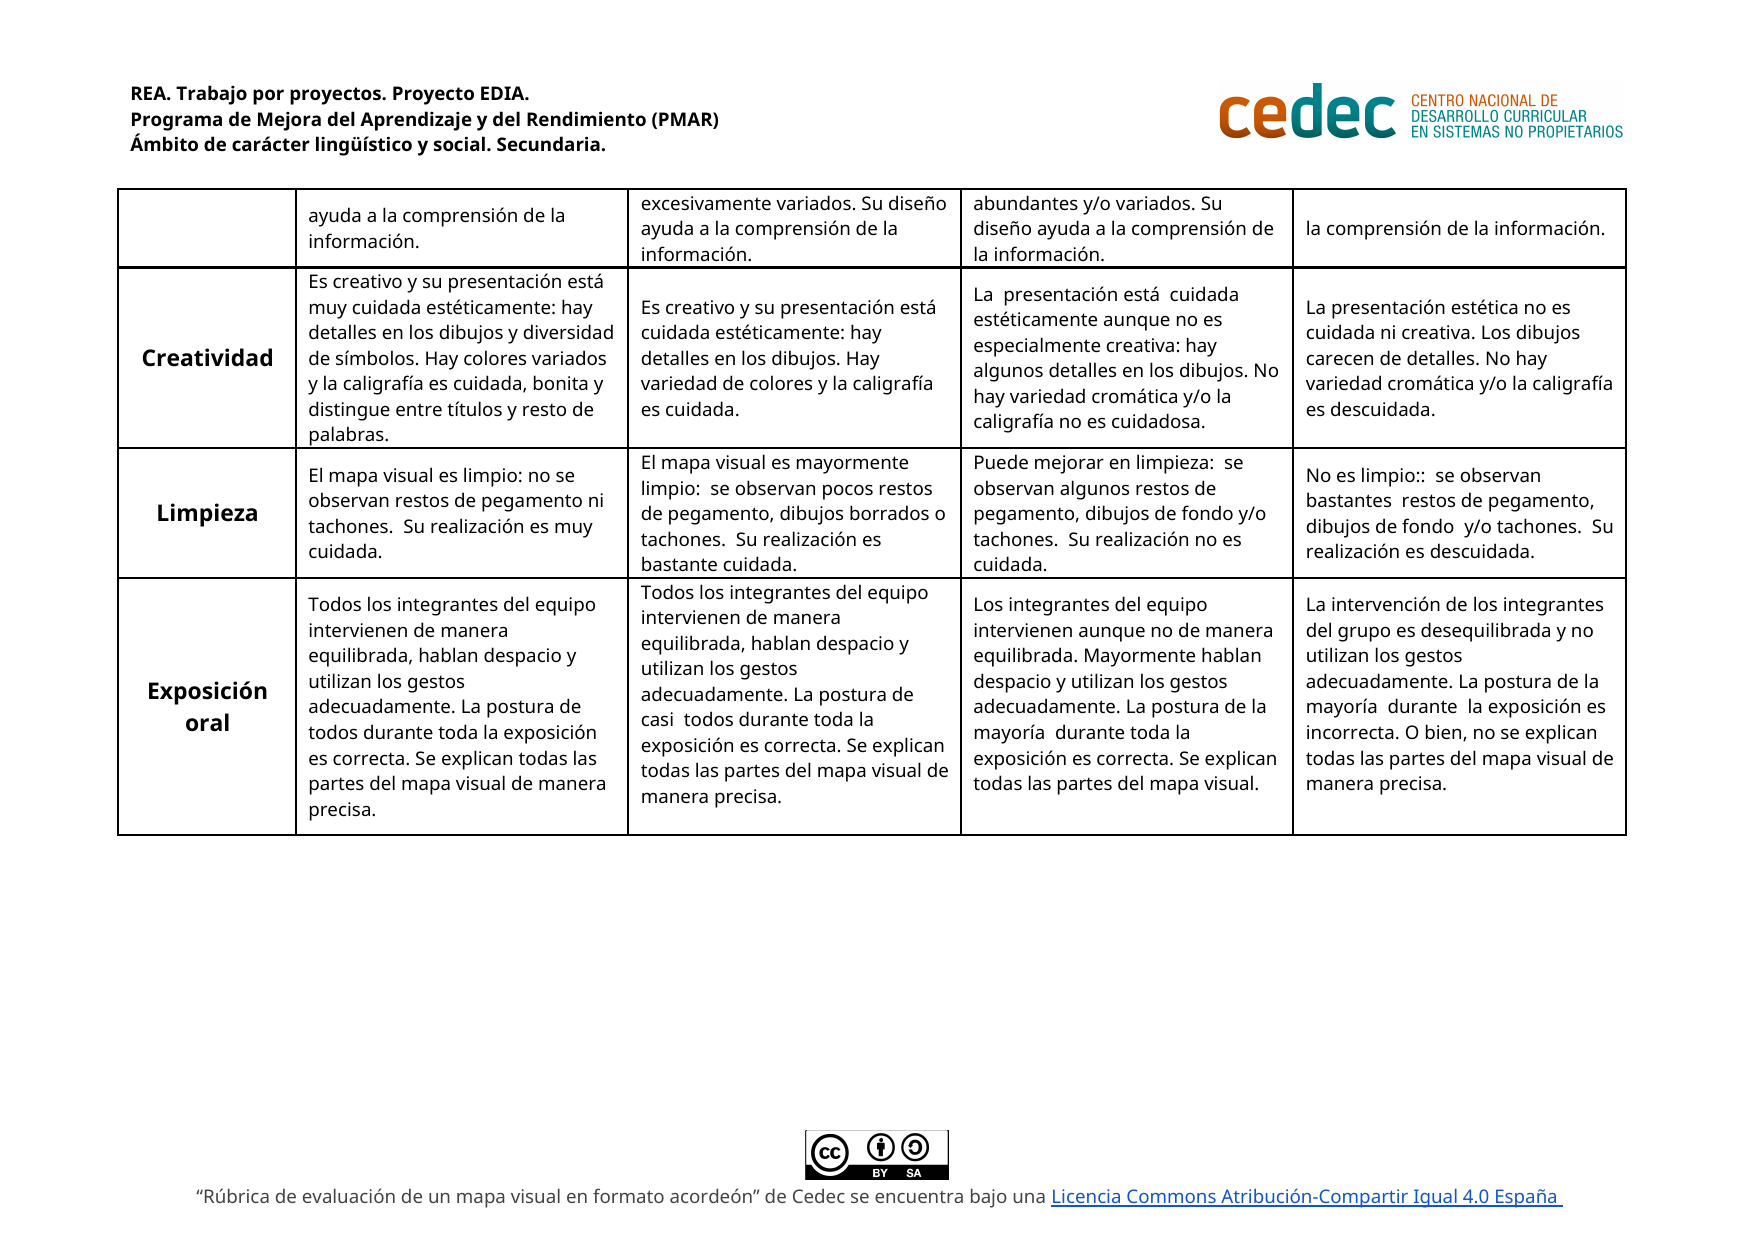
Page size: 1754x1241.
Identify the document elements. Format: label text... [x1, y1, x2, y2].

picture [1218, 80, 1625, 140]
table_cell Exposición oral [119, 579, 295, 834]
table_cell La presentación estética no es cuidada ni creativa. Los dibujos carecen de detalles. No hay variedad cromática y/o la caligrafía es descuidada. [1294, 269, 1625, 447]
table_cell la comprensión de la información. [1294, 190, 1625, 266]
table_cell La intervención de los integrantes del grupo es desequilibrada y no utilizan los gestos adecuadamente. La postura de la mayoría durante la exposición es incorrecta. O bien, no se explican todas las partes del mapa visual de manera precisa. [1294, 579, 1625, 834]
table_cell [119, 190, 295, 266]
table_cell Los integrantes del equipo intervienen aunque no de manera equilibrada. Mayormente hablan despacio y utilizan los gestos adecuadamente. La postura de la mayoría durante toda la exposición es correcta. Se explican todas las partes del mapa visual. [962, 579, 1292, 834]
table_cell Limpieza [119, 449, 295, 577]
table_cell excesivamente variados. Su diseño ayuda a la comprensión de la información. [629, 190, 960, 266]
table_cell abundantes y/o variados. Su diseño ayuda a la comprensión de la información. [962, 190, 1292, 266]
table_cell El mapa visual es mayormente limpio: se observan pocos restos de pegamento, dibujos borrados o tachones. Su realización es bastante cuidada. [629, 449, 960, 577]
table_cell No es limpio:: se observan bastantes restos de pegamento, dibujos de fondo y/o tachones. Su realización es descuidada. [1294, 449, 1625, 577]
table_cell Puede mejorar en limpieza: se observan algunos restos de pegamento, dibujos de fondo y/o tachones. Su realización no es cuidada. [962, 449, 1292, 577]
picture [805, 1130, 949, 1180]
table_cell Creatividad [119, 269, 295, 447]
table_cell La presentación está cuidada estéticamente aunque no es especialmente creativa: hay algunos detalles en los dibujos. No hay variedad cromática y/o la caligrafía no es cuidadosa. [962, 269, 1292, 447]
table_cell Es creativo y su presentación está muy cuidada estéticamente: hay detalles en los dibujos y diversidad de símbolos. Hay colores variados y la caligrafía es cuidada, bonita y distingue entre títulos y resto de palabras. [297, 269, 627, 447]
table_cell Todos los integrantes del equipo intervienen de manera equilibrada, hablan despacio y utilizan los gestos adecuadamente. La postura de casi todos durante toda la exposición es correcta. Se explican todas las partes del mapa visual de manera precisa. [629, 579, 960, 834]
table_cell ayuda a la comprensión de la información. [297, 190, 627, 266]
table_cell Es creativo y su presentación está cuidada estéticamente: hay detalles en los dibujos. Hay variedad de colores y la caligrafía es cuidada. [629, 269, 960, 447]
table_cell El mapa visual es limpio: no se observan restos de pegamento ni tachones. Su realización es muy cuidada. [297, 449, 627, 577]
table_cell Todos los integrantes del equipo intervienen de manera equilibrada, hablan despacio y utilizan los gestos adecuadamente. La postura de todos durante toda la exposición es correcta. Se explican todas las partes del mapa visual de manera precisa. [297, 579, 627, 834]
